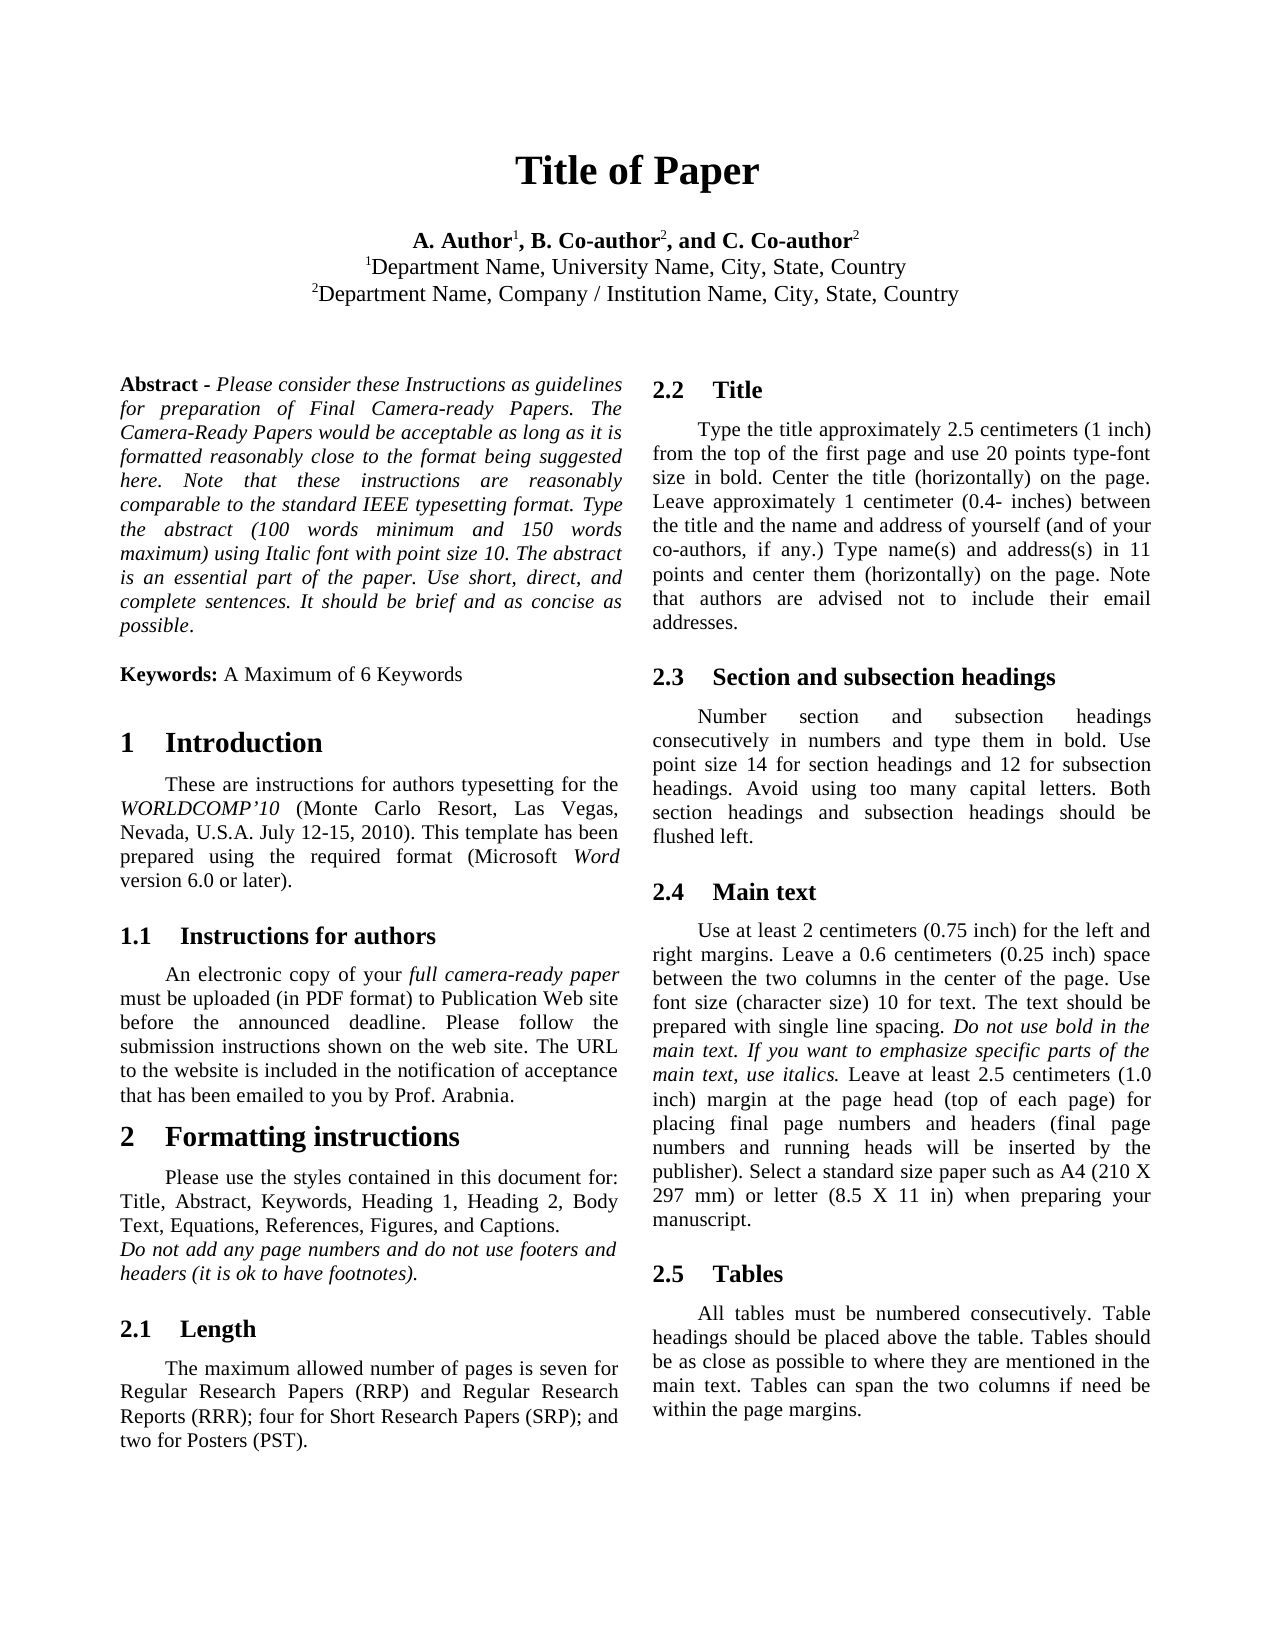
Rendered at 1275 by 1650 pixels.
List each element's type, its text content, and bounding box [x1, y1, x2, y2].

text Number section and subsection headings consecutively in numbers and type them in bold. Use point size 14 for section headings and 12 for subsection headings. Avoid using too many capital letters. Both section headings and subsection headings should be flushed left. [652, 703, 1152, 848]
text The maximum allowed number of pages is seven for Regular Research Papers (RRP) and Regular Research Reports (RRR); four for Short Research Papers (SRP); and two for Posters (PST). [120, 1355, 619, 1452]
subtitle Instructions for authors [120, 917, 622, 949]
title Title of Paper [120, 146, 1155, 194]
subtitle Main text [652, 873, 1155, 905]
text An electronic copy of your full camera-ready paper must be uploaded (in PDF format) to Publication Web site before the announced deadline. Please follow the submission instructions shown on the web site. The URL to the website is included in the notification of acceptance that has been emailed to you by Prof. Arabnia. [120, 962, 619, 1106]
text Use at least 2 centimeters (0.75 inch) for the left and right margins. Leave a 0.6 centimeters (0.25 inch) space between the two columns in the center of the page. Use font size (character size) 10 for text. The text should be prepared with single line spacing. Do not use bold in the main text. If you want to emphasize specific parts of the main text, use italics. Leave at least 2.5 centimeters (1.0 inch) margin at the page head (top of each page) for placing final page numbers and headers (final page numbers and running heads will be inserted by the publisher). Select a standard size paper such as A4 (210 X 297 mm) or letter (8.5 X 11 in) when preparing your manuscript. [652, 918, 1152, 1231]
subtitle Formatting instructions [120, 1119, 638, 1152]
subtitle Introduction [120, 726, 638, 759]
subtitle Tables [652, 1256, 1155, 1288]
text Please use the styles contained in this document for: Title, Abstract, Keywords, Heading 1, Heading 2, Body Text, Equations, References, Figures, and Captions. [120, 1165, 619, 1237]
text Keywords: A Maximum of 6 Keywords [120, 662, 617, 686]
text These are instructions for authors typesetting for the WORLDCOMP’10 (Monte Carlo Resort, Las Vegas, Nevada, U.S.A. July 12-15, 2010). This template has been prepared using the required format (Microsoft Word version 6.0 or later). [120, 772, 619, 892]
text Do not add any page numbers and do not use footers and headers (it is ok to have footnotes). [120, 1237, 619, 1285]
text Abstract - Please consider these Instructions as guidelines for preparation of Final Camera-ready Papers. The Camera-Ready Papers would be acceptable as long as it is formatted reasonably close to the format being suggested here. Note that these instructions are reasonably comparable to the standard IEEE typesetting format. Type the abstract (100 words minimum and 150 words maximum) using Italic font with point size 10. The abstract is an essential part of the paper. Use short, direct, and complete sentences. It should be brief and as concise as possible. [120, 372, 625, 637]
text Type the title approximately 2.5 centimeters (1 inch) from the top of the first page and use 20 points type-font size in bold. Center the title (horizontally) on the page. Leave approximately 1 centimeter (0.4- inches) between the title and the name and address of yourself (and of your co-authors, if any.) Type name(s) and address(s) in 11 points and center them (horizontally) on the page. Note that authors are advised not to include their email addresses. [652, 417, 1152, 633]
text All tables must be numbered consecutively. Table headings should be placed above the table. Tables should be as close as possible to where they are mentioned in the main text. Tables can span the two columns if need be within the page margins. [652, 1301, 1152, 1421]
table_header A. Author1, B. Co-author2, and C. Co-author2 1Department Name, University Name, City, State, Country 2Department Name, Company / Institution Name, City, State, Country [120, 227, 1151, 359]
subtitle Section and subsection headings [652, 658, 1155, 691]
subtitle Title [652, 372, 1155, 404]
subtitle Length [120, 1310, 622, 1343]
